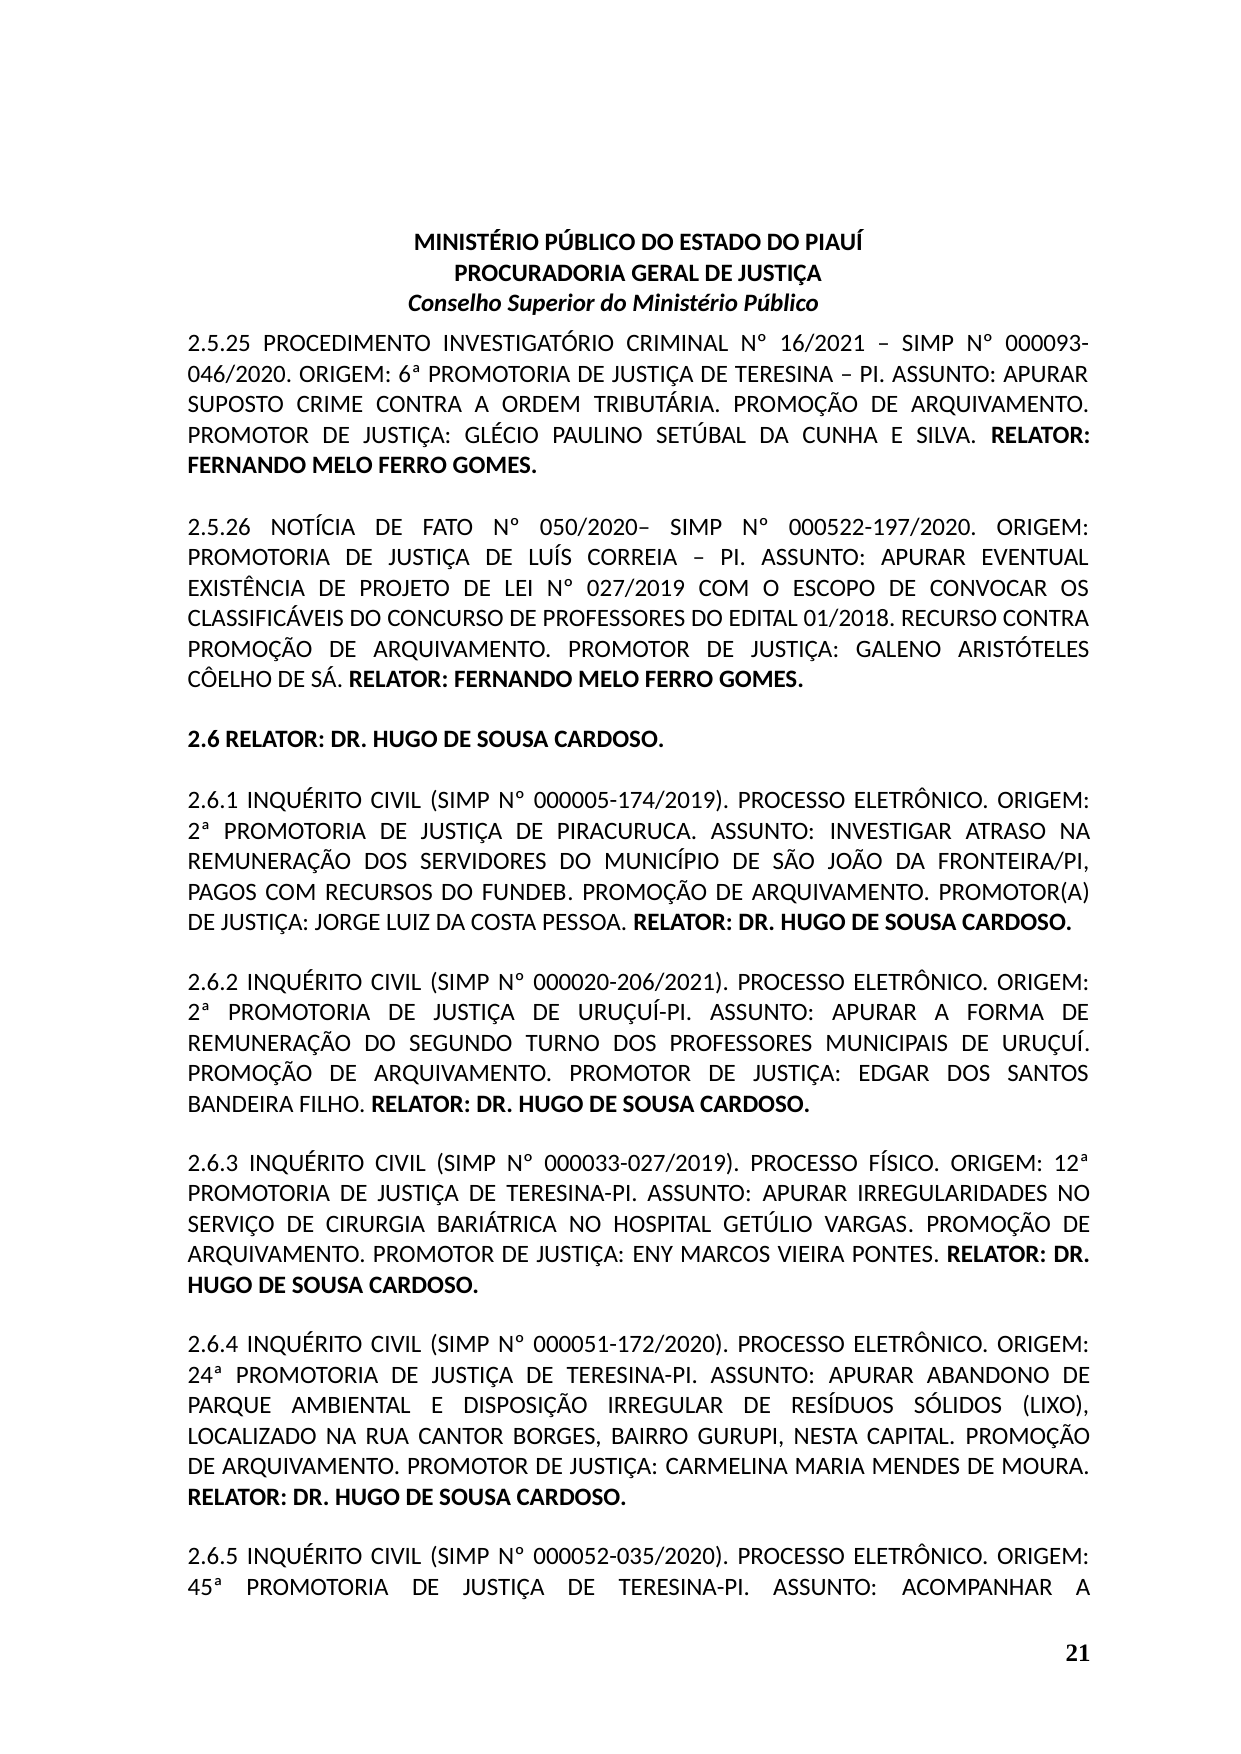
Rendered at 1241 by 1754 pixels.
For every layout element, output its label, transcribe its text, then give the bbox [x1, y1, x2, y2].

text 2.6 RELATOR: DR. HUGO DE SOUSA CARDOSO. [187, 723, 1090, 754]
text 2.5.26 NOTÍCIA DE FATO Nº 050/2020– SIMP Nº 000522-197/2020. ORIGEM: PROMOTORIA DE JUSTIÇA DE LUÍS CORREIA – PI. ASSUNTO: APURAR EVENTUAL EXISTÊNCIA DE PROJETO DE LEI Nº 027/2019 COM O ESCOPO DE CONVOCAR OS CLASSIFICÁVEIS DO CONCURSO DE PROFESSORES DO EDITAL 01/2018. RECURSO CONTRA PROMOÇÃO DE ARQUIVAMENTO. PROMOTOR DE JUSTIÇA: GALENO ARISTÓTELES CÔELHO DE SÁ. RELATOR: FERNANDO MELO FERRO GOMES. [187, 511, 1090, 694]
text 2.5.25 PROCEDIMENTO INVESTIGATÓRIO CRIMINAL Nº 16/2021 – SIMP Nº 000093-046/2020. ORIGEM: 6ª PROMOTORIA DE JUSTIÇA DE TERESINA – PI. ASSUNTO: APURAR SUPOSTO CRIME CONTRA A ORDEM TRIBUTÁRIA. PROMOÇÃO DE ARQUIVAMENTO. PROMOTOR DE JUSTIÇA: GLÉCIO PAULINO SETÚBAL DA CUNHA E SILVA. RELATOR: FERNANDO MELO FERRO GOMES. [187, 327, 1090, 480]
text 2.6.2 INQUÉRITO CIVIL (SIMP Nº 000020-206/2021). PROCESSO ELETRÔNICO. ORIGEM: 2ª PROMOTORIA DE JUSTIÇA DE URUÇUÍ-PI. ASSUNTO: APURAR A FORMA DE REMUNERAÇÃO DO SEGUNDO TURNO DOS PROFESSORES MUNICIPAIS DE URUÇUÍ. PROMOÇÃO DE ARQUIVAMENTO. PROMOTOR DE JUSTIÇA: EDGAR DOS SANTOS BANDEIRA FILHO. RELATOR: DR. HUGO DE SOUSA CARDOSO. [187, 966, 1090, 1118]
text 2.6.3 INQUÉRITO CIVIL (SIMP Nº 000033-027/2019). PROCESSO FÍSICO. ORIGEM: 12ª PROMOTORIA DE JUSTIÇA DE TERESINA-PI. ASSUNTO: APURAR IRREGULARIDADES NO SERVIÇO DE CIRURGIA BARIÁTRICA NO HOSPITAL GETÚLIO VARGAS. PROMOÇÃO DE ARQUIVAMENTO. PROMOTOR DE JUSTIÇA: ENY MARCOS VIEIRA PONTES. RELATOR: DR. HUGO DE SOUSA CARDOSO. [187, 1147, 1090, 1299]
text 2.6.5 INQUÉRITO CIVIL (SIMP Nº 000052-035/2020). PROCESSO ELETRÔNICO. ORIGEM: 45ª PROMOTORIA DE JUSTIÇA DE TERESINA-PI. ASSUNTO: ACOMPANHAR A [187, 1540, 1090, 1601]
text 2.6.4 INQUÉRITO CIVIL (SIMP Nº 000051-172/2020). PROCESSO ELETRÔNICO. ORIGEM: 24ª PROMOTORIA DE JUSTIÇA DE TERESINA-PI. ASSUNTO: APURAR ABANDONO DE PARQUE AMBIENTAL E DISPOSIÇÃO IRREGULAR DE RESÍDUOS SÓLIDOS (LIXO), LOCALIZADO NA RUA CANTOR BORGES, BAIRRO GURUPI, NESTA CAPITAL. PROMOÇÃO DE ARQUIVAMENTO. PROMOTOR DE JUSTIÇA: CARMELINA MARIA MENDES DE MOURA. RELATOR: DR. HUGO DE SOUSA CARDOSO. [187, 1328, 1090, 1511]
text 2.6.1 INQUÉRITO CIVIL (SIMP Nº 000005-174/2019). PROCESSO ELETRÔNICO. ORIGEM: 2ª PROMOTORIA DE JUSTIÇA DE PIRACURUCA. ASSUNTO: INVESTIGAR ATRASO NA REMUNERAÇÃO DOS SERVIDORES DO MUNICÍPIO DE SÃO JOÃO DA FRONTEIRA/PI, PAGOS COM RECURSOS DO FUNDEB. PROMOÇÃO DE ARQUIVAMENTO. PROMOTOR(A) DE JUSTIÇA: JORGE LUIZ DA COSTA PESSOA. RELATOR: DR. HUGO DE SOUSA CARDOSO. [187, 784, 1090, 937]
